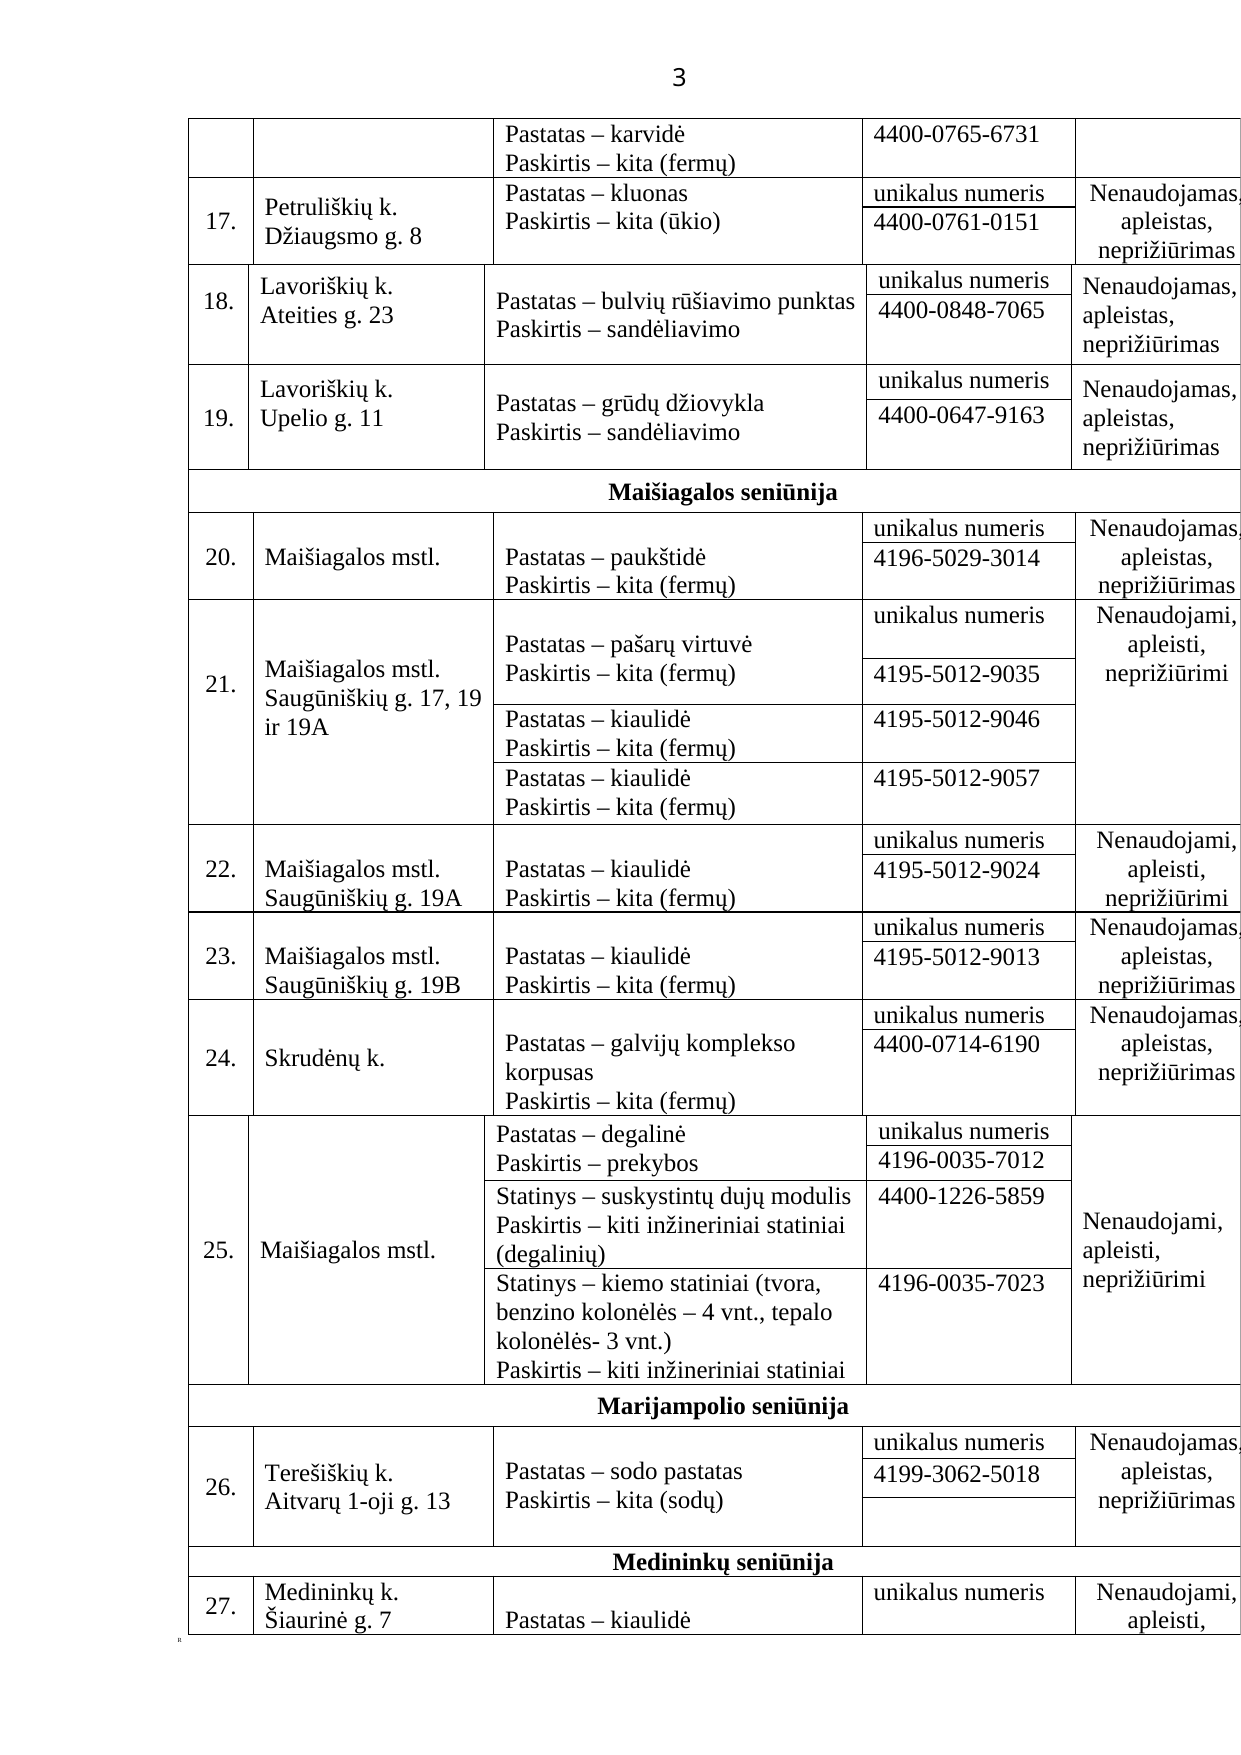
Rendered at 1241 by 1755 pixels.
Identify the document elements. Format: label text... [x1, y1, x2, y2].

table_cell Pastatas – kiaulidė Paskirtis – kita (fermų) [494, 705, 862, 762]
table_cell Medininkų k. Šiaurinė g. 7 [254, 1577, 493, 1634]
table_cell 25. [189, 1116, 248, 1383]
table_cell Statinys – kiemo statiniai (tvora, benzino kolonėlės – 4 vnt., tepalo kolonėlės- 3 vnt.) Paskirtis – kiti inžineriniai statiniai [485, 1269, 866, 1383]
table_cell Medininkų seniūnija [189, 1547, 1240, 1576]
table_cell unikalus numeris [867, 365, 1071, 399]
table_cell Maišiagalos mstl. Saugūniškių g. 19A [254, 825, 493, 911]
table_cell Pastatas – kiaulidė Paskirtis – kita (fermų) [494, 763, 862, 824]
table_cell 4199-3062-5018 [863, 1459, 1075, 1497]
table_cell 17. [189, 178, 253, 264]
table_cell unikalus numeris [863, 513, 1075, 542]
table_cell Pastatas – karvidė Paskirtis – kita (fermų) [494, 119, 862, 177]
table_cell unikalus numeris [863, 1427, 1075, 1458]
table_cell Nenaudojamas, apleistas, neprižiūrimas [1072, 365, 1240, 469]
table_cell 18. [189, 265, 248, 364]
table_cell Pastatas – paukštidė Paskirtis – kita (fermų) [494, 513, 862, 599]
table_cell 4400-0848-7065 [867, 295, 1071, 364]
table_cell [254, 119, 493, 177]
table_cell 4196-5029-3014 [863, 543, 1075, 599]
table_cell Nenaudojami, apleisti, neprižiūrimi [1072, 1116, 1240, 1383]
table_cell Pastatas – galvijų komplekso korpusas Paskirtis – kita (fermų) [494, 1000, 862, 1115]
table_cell [189, 119, 253, 177]
table_cell 4400-0765-6731 [863, 119, 1075, 177]
table_cell Nenaudojami, apleisti, neprižiūrimi [1076, 825, 1240, 911]
table_cell Statinys – suskystintų dujų modulis Paskirtis – kiti inžineriniai statiniai (degalinių) [485, 1181, 866, 1267]
table_cell 20. [189, 513, 253, 599]
table_cell unikalus numeris [863, 825, 1075, 854]
table_cell Pastatas – grūdų džiovykla Paskirtis – sandėliavimo [485, 365, 866, 469]
table_cell Pastatas – bulvių rūšiavimo punktas Paskirtis – sandėliavimo [485, 265, 866, 364]
table_cell Nenaudojamas, apleistas, neprižiūrimas [1076, 1427, 1240, 1546]
table_cell Lavoriškių k. Upelio g. 11 [249, 365, 484, 469]
table_cell [1076, 119, 1240, 177]
table_cell 19. [189, 365, 248, 469]
table_cell Terešiškių k. Aitvarų 1-oji g. 13 [254, 1427, 493, 1546]
table_cell Pastatas – kluonas Paskirtis – kita (ūkio) [494, 178, 862, 264]
table_cell 27. [189, 1577, 253, 1634]
table_cell unikalus numeris [863, 600, 1075, 658]
table_cell Skrudėnų k. [254, 1000, 493, 1115]
table_cell Marijampolio seniūnija [189, 1385, 1240, 1426]
table_cell 26. [189, 1427, 253, 1546]
table_cell unikalus numeris [867, 265, 1071, 294]
table_cell Maišiagalos mstl. Saugūniškių g. 17, 19 ir 19A [254, 600, 493, 824]
table_cell Maišiagalos mstl. [254, 513, 493, 599]
table_cell Maišiagalos mstl. Saugūniškių g. 19B [254, 913, 493, 999]
table_cell 4195-5012-9046 [863, 705, 1075, 762]
table_cell [863, 1498, 1075, 1546]
table_cell 4400-0761-0151 [863, 208, 1075, 264]
table_cell 4400-0647-9163 [867, 400, 1071, 469]
table_cell unikalus numeris [863, 913, 1075, 941]
table_cell Pastatas – kiaulidė Paskirtis – kita (fermų) [494, 825, 862, 911]
table_cell Maišiagalos mstl. [249, 1116, 484, 1383]
table_cell 4195-5012-9024 [863, 855, 1075, 911]
table_cell Nenaudojamas, apleistas, neprižiūrimas [1072, 265, 1240, 364]
table_cell Pastatas – kiaulidė [494, 1577, 862, 1634]
table_cell 4400-0714-6190 [863, 1030, 1075, 1115]
table_cell Pastatas – kiaulidė Paskirtis – kita (fermų) [494, 913, 862, 999]
table_cell Pastatas – degalinė Paskirtis – prekybos [485, 1116, 866, 1180]
table_cell Maišiagalos seniūnija [189, 470, 1240, 512]
table_cell Petruliškių k. Džiaugsmo g. 8 [254, 178, 493, 264]
table_cell 24. [189, 1000, 253, 1115]
table_cell 4195-5012-9057 [863, 763, 1075, 824]
table_cell Nenaudojami, apleisti, [1076, 1577, 1240, 1634]
table_cell 22. [189, 825, 253, 911]
table_cell 4195-5012-9035 [863, 659, 1075, 703]
table_cell Nenaudojamas, apleistas, neprižiūrimas [1076, 178, 1240, 264]
table_cell unikalus numeris [863, 1000, 1075, 1028]
table_cell 23. [189, 913, 253, 999]
table_cell Nenaudojami, apleisti, neprižiūrimi [1076, 600, 1240, 824]
table_cell unikalus numeris [863, 178, 1075, 206]
table_cell 21. [189, 600, 253, 824]
table_cell Pastatas – sodo pastatas Paskirtis – kita (sodų) [494, 1427, 862, 1546]
table_cell Nenaudojamas, apleistas, neprižiūrimas [1076, 1000, 1240, 1115]
table_cell 4195-5012-9013 [863, 942, 1075, 999]
table_cell 4400-1226-5859 [867, 1181, 1071, 1267]
table_cell Lavoriškių k. Ateities g. 23 [249, 265, 484, 364]
table_cell 4196-0035-7012 [867, 1146, 1071, 1180]
table_cell Nenaudojamas, apleistas, neprižiūrimas [1076, 913, 1240, 999]
table_cell 4196-0035-7023 [867, 1269, 1071, 1383]
table_cell unikalus numeris [867, 1116, 1071, 1144]
table_cell Pastatas – pašarų virtuvė Paskirtis – kita (fermų) [494, 600, 862, 703]
table_cell unikalus numeris [863, 1577, 1075, 1634]
table_cell Nenaudojamas, apleistas, neprižiūrimas [1076, 513, 1240, 599]
